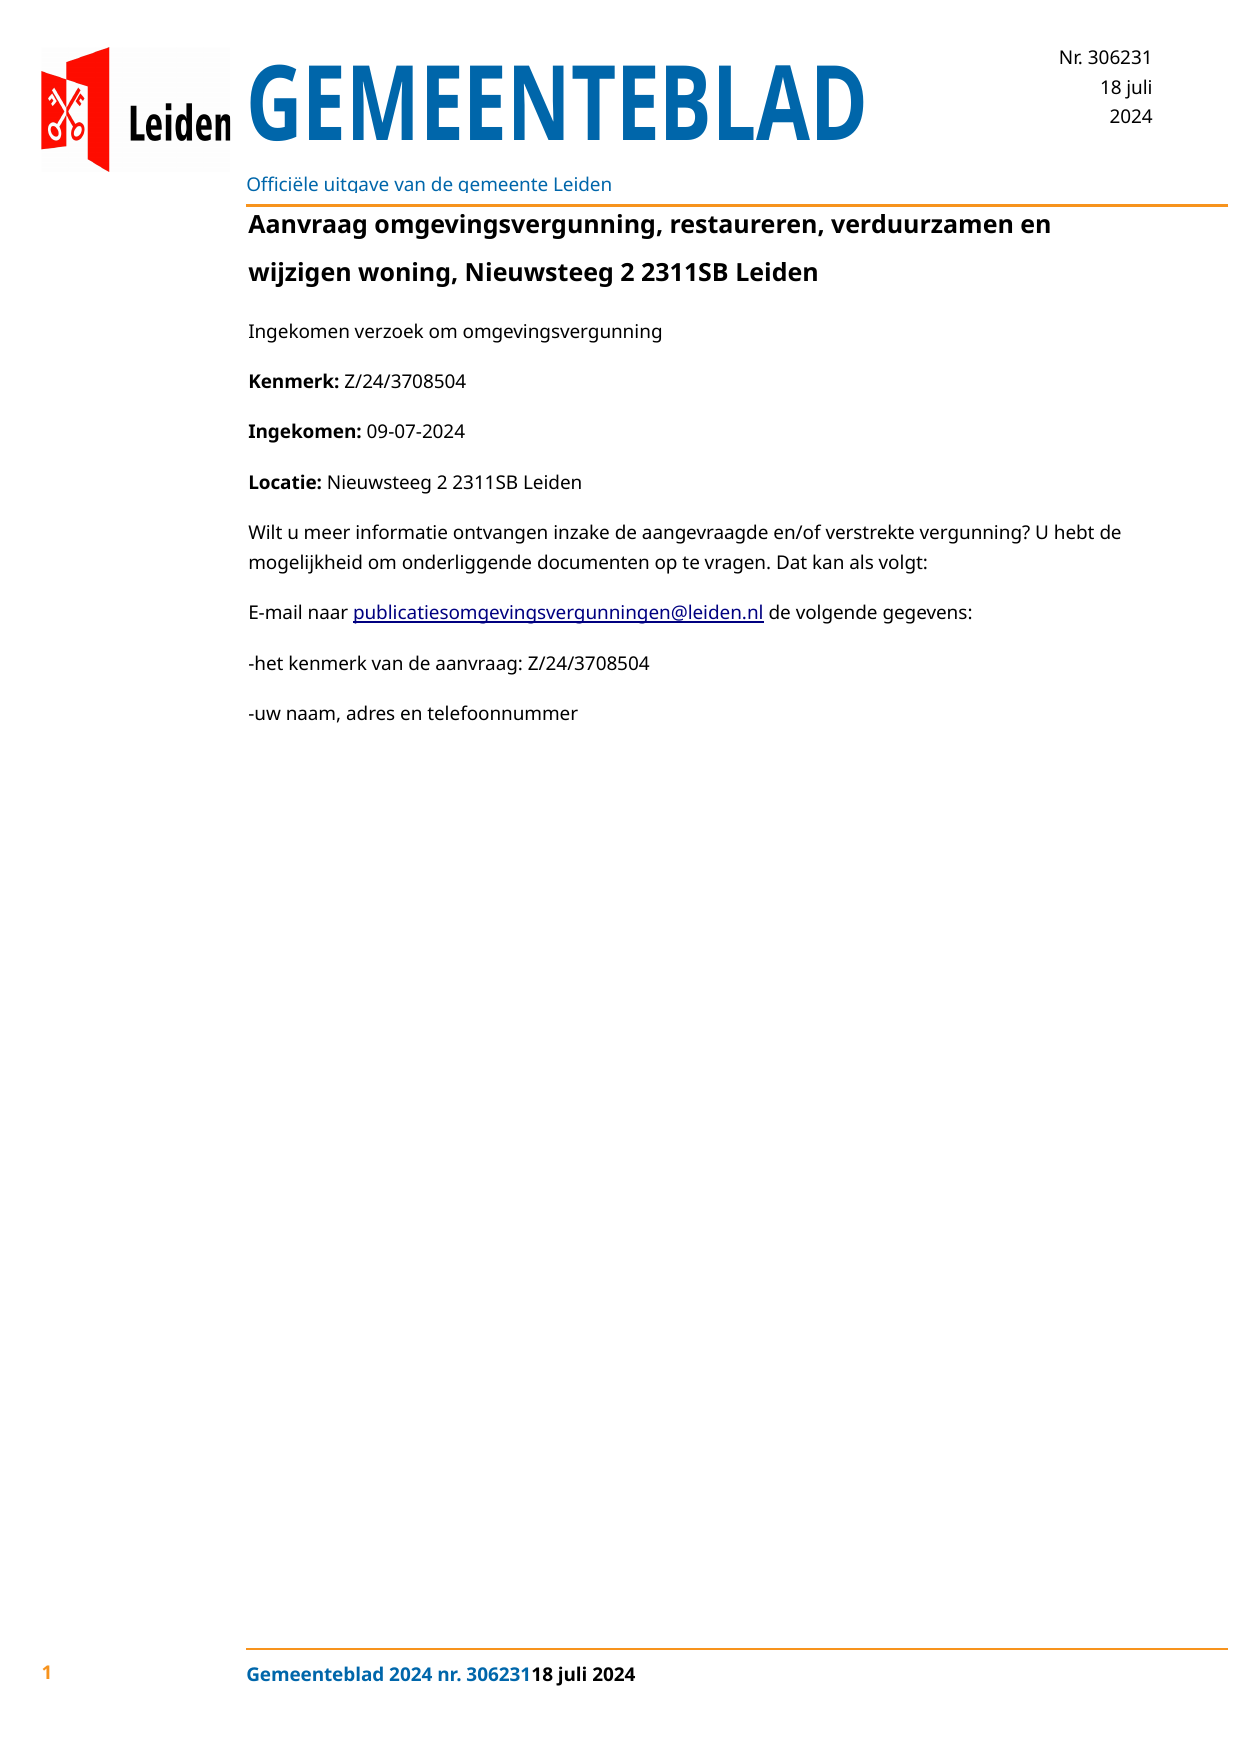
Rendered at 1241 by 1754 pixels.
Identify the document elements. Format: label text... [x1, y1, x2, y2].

text Aanvraag omgevingsvergunning, restaureren, verduurzamen en wijzigen woning, Nieuwsteeg 2 2311SB Leiden [248, 207, 1152, 288]
text -het kenmerk van de aanvraag: Z/24/3708504 [248, 650, 1152, 676]
text Ingekomen: 09-07-2024 [248, 419, 1152, 444]
text -uw naam, adres en telefoonnummer [248, 700, 1152, 726]
picture [41, 47, 231, 172]
text Kenmerk: Z/24/3708504 [248, 368, 1152, 394]
text E-mail naar publicatiesomgevingsvergunningen@leiden.nl de volgende gegevens: [248, 599, 1152, 625]
text Locatie: Nieuwsteeg 2 2311SB Leiden [248, 469, 1152, 495]
text Ingekomen verzoek om omgevingsvergunning [248, 318, 1152, 344]
text Wilt u meer informatie ontvangen inzake de aangevraagde en/of verstrekte vergunning? U hebt de mogelijkheid om onderliggende documenten op te vragen. Dat kan als volgt: [248, 519, 1152, 575]
